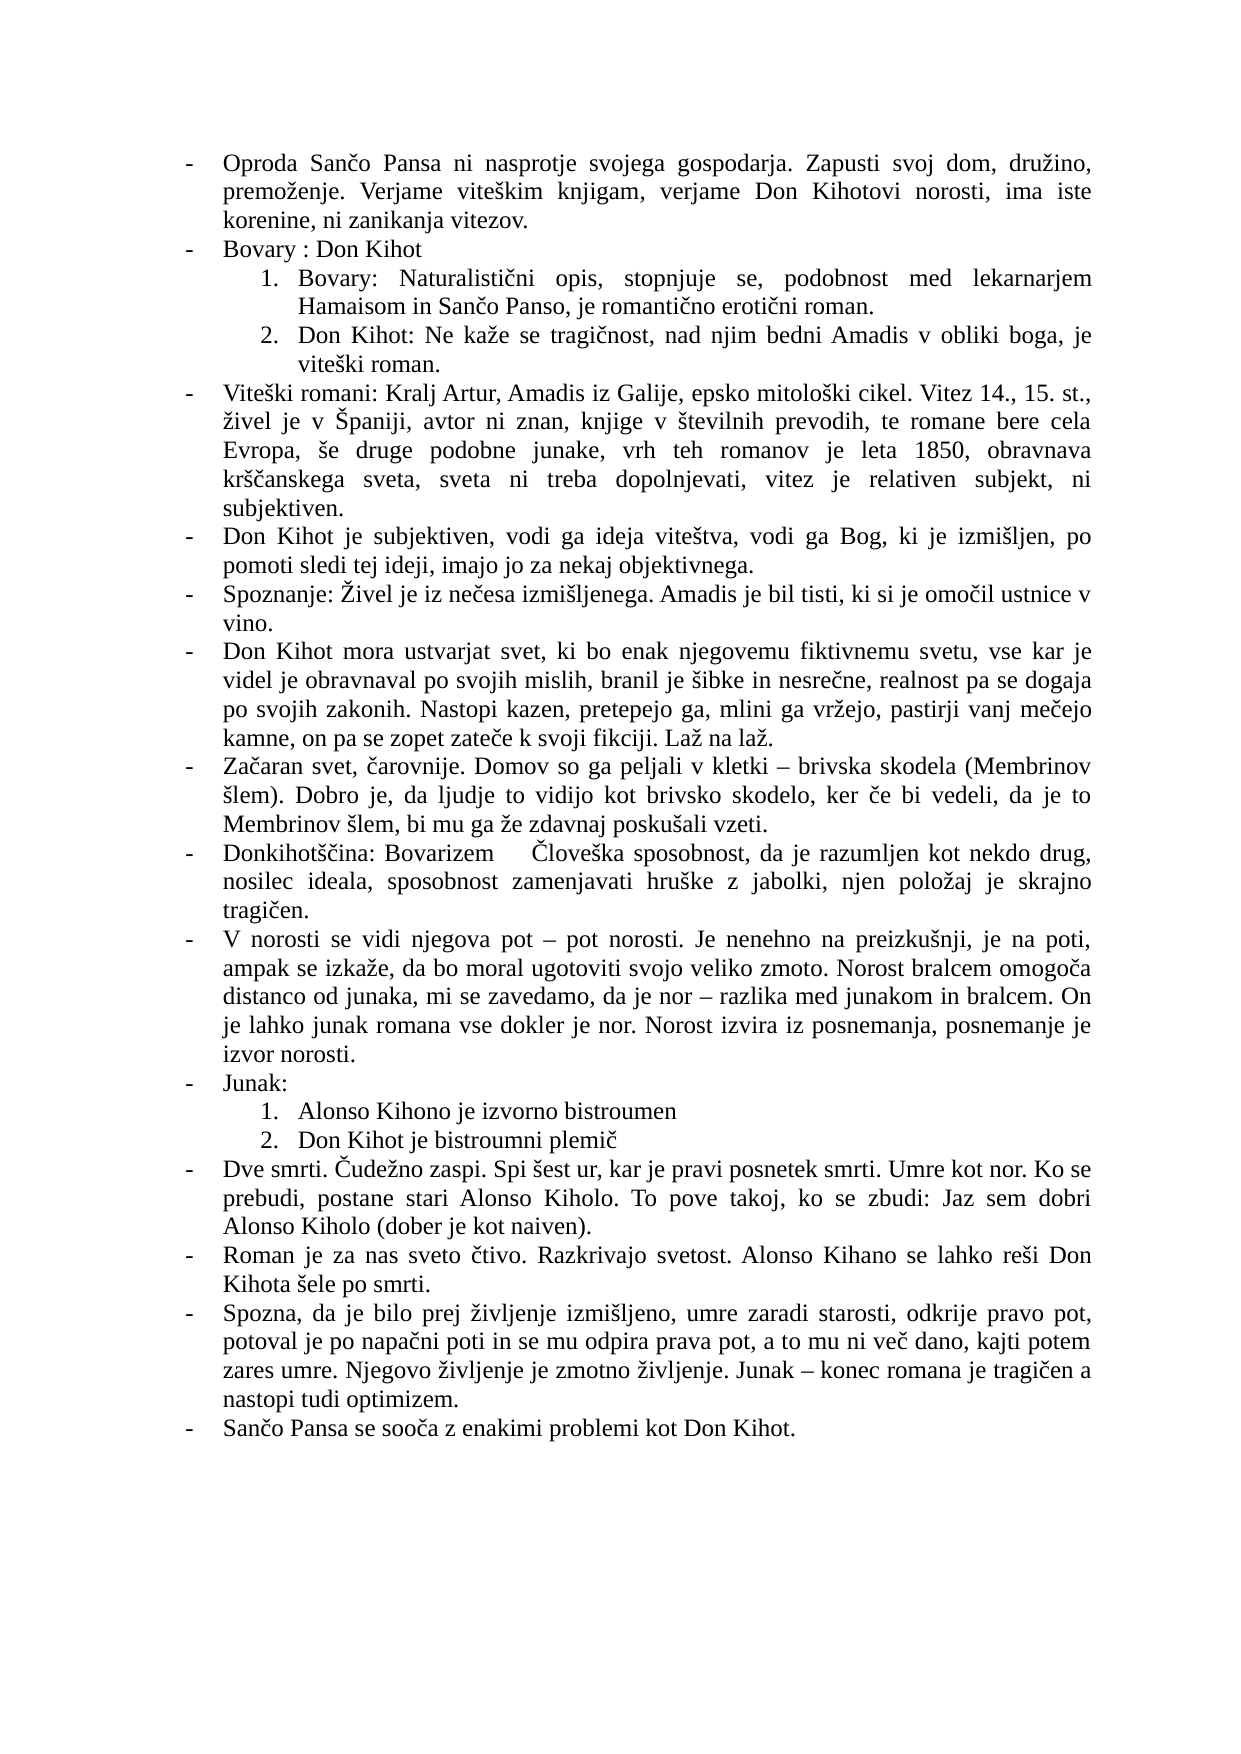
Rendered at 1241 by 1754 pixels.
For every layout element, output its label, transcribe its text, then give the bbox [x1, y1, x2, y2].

list Don Kihot mora ustvarjat svet, ki bo enak njegovemu fiktivnemu svetu, vse kar je videl je obravnaval po svojih mislih, branil je šibke in nesrečne, realnost pa se dogaja po svojih zakonih. Nastopi kazen, pretepejo ga, mlini ga vržejo, pastirji vanj mečejo kamne, on pa se zopet zateče k svoji fikciji. Laž na laž. [185, 636, 1093, 751]
list Spoznanje: Živel je iz nečesa izmišljenega. Amadis je bil tisti, ki si je omočil ustnice v vino. [185, 579, 1093, 636]
list Začaran svet, čarovnije. Domov so ga peljali v kletki – brivska skodela (Membrinov šlem). Dobro je, da ljudje to vidijo kot brivsko skodelo, ker če bi vedeli, da je to Membrinov šlem, bi mu ga že zdavnaj poskušali vzeti. [185, 751, 1093, 838]
list Bovary: Naturalistični opis, stopnjuje se, podobnost med lekarnarjem Hamaisom in Sančo Panso, je romantično erotični roman. [260, 263, 1093, 320]
list Don Kihot je subjektiven, vodi ga ideja viteštva, vodi ga Bog, ki je izmišljen, po pomoti sledi tej ideji, imajo jo za nekaj objektivnega. [185, 521, 1093, 579]
list Roman je za nas sveto čtivo. Razkrivajo svetost. Alonso Kihano se lahko reši Don Kihota šele po smrti. [185, 1240, 1093, 1298]
list Don Kihot: Ne kaže se tragičnost, nad njim bedni Amadis v obliki boga, je viteški roman. [260, 320, 1093, 378]
list Sančo Pansa se sooča z enakimi problemi kot Don Kihot. [185, 1413, 1093, 1441]
list Spozna, da je bilo prej življenje izmišljeno, umre zaradi starosti, odkrije pravo pot, potoval je po napačni poti in se mu odpira prava pot, a to mu ni več dano, kajti potem zares umre. Njegovo življenje je zmotno življenje. Junak – konec romana je tragičen a nastopi tudi optimizem. [185, 1298, 1093, 1413]
list Don Kihot je bistroumni plemič [260, 1125, 1093, 1154]
list Viteški romani: Kralj Artur, Amadis iz Galije, epsko mitološki cikel. Vitez 14., 15. st., živel je v Španiji, avtor ni znan, knjige v številnih prevodih, te romane bere cela Evropa, še druge podobne junake, vrh teh romanov je leta 1850, obravnava krščanskega sveta, sveta ni treba dopolnjevati, vitez je relativen subjekt, ni subjektiven. [185, 378, 1093, 521]
list Donkihotščina: Bovarizem  Človeška sposobnost, da je razumljen kot nekdo drug, nosilec ideala, sposobnost zamenjavati hruške z jabolki, njen položaj je skrajno tragičen. [185, 838, 1093, 924]
list Bovary : Don Kihot [185, 234, 1093, 263]
list Junak: [185, 1068, 1093, 1096]
list Alonso Kihono je izvorno bistroumen [260, 1096, 1093, 1125]
list V norosti se vidi njegova pot – pot norosti. Je nenehno na preizkušnji, je na poti, ampak se izkaže, da bo moral ugotoviti svojo veliko zmoto. Norost bralcem omogoča distanco od junaka, mi se zavedamo, da je nor – razlika med junakom in bralcem. On je lahko junak romana vse dokler je nor. Norost izvira iz posnemanja, posnemanje je izvor norosti. [185, 924, 1093, 1068]
list Dve smrti. Čudežno zaspi. Spi šest ur, kar je pravi posnetek smrti. Umre kot nor. Ko se prebudi, postane stari Alonso Kiholo. To pove takoj, ko se zbudi: Jaz sem dobri Alonso Kiholo (dober je kot naiven). [185, 1154, 1093, 1240]
list Oproda Sančo Pansa ni nasprotje svojega gospodarja. Zapusti svoj dom, družino, premoženje. Verjame viteškim knjigam, verjame Don Kihotovi norosti, ima iste korenine, ni zanikanja vitezov. [185, 148, 1093, 234]
